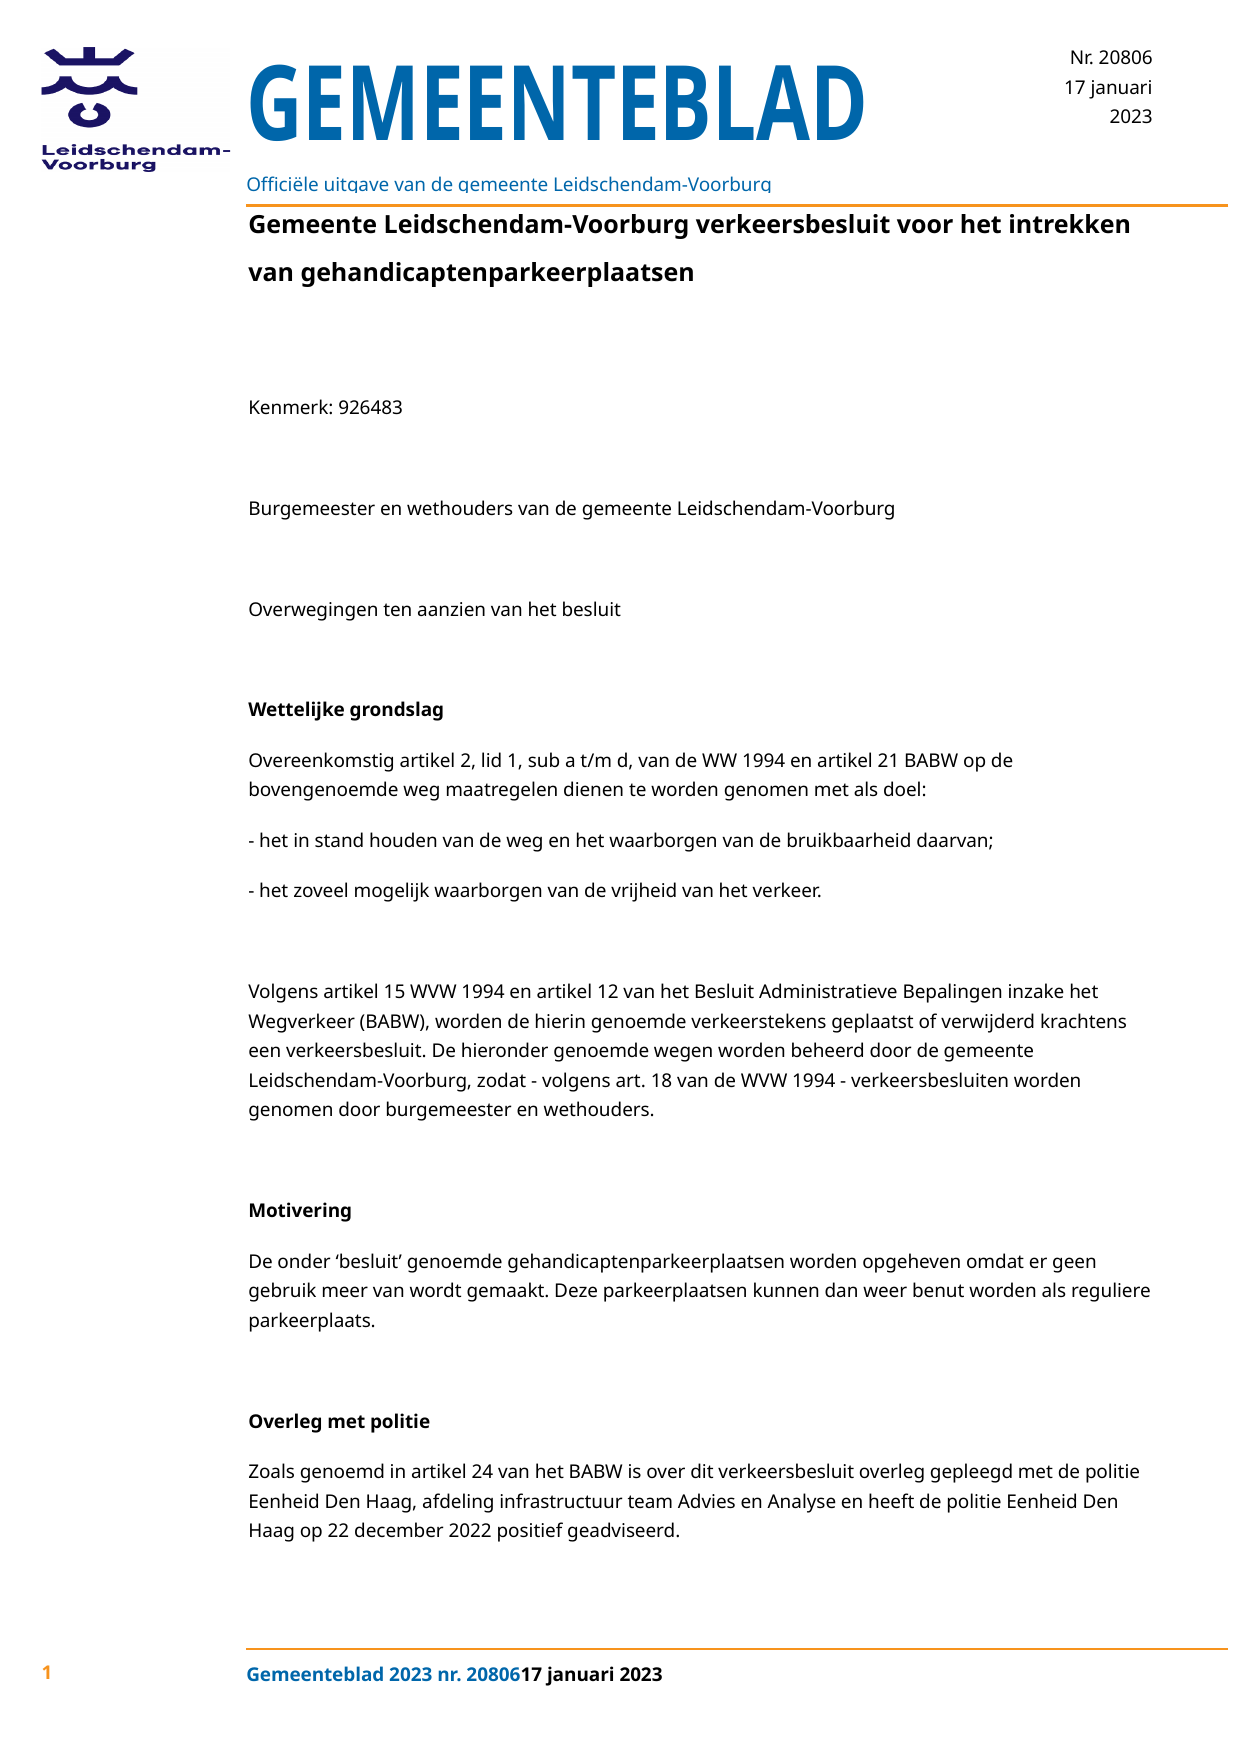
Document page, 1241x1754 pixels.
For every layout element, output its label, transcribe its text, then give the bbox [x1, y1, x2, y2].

text - het zoveel mogelijk waarborgen van de vrijheid van het verkeer. [248, 877, 1152, 903]
text Kenmerk: 926483 [248, 394, 1152, 420]
text Overeenkomstig artikel 2, lid 1, sub a t/m d, van de WW 1994 en artikel 21 BABW op de bovengenoemde weg maatregelen dienen te worden genomen met als doel: [248, 747, 1152, 802]
text De onder ‘besluit’ genoemde gehandicaptenparkeerplaatsen worden opgeheven omdat er geen gebruik meer van wordt gemaakt. Deze parkeerplaatsen kunnen dan weer benut worden als reguliere parkeerplaats. [248, 1248, 1152, 1333]
text Motivering [248, 1197, 1152, 1223]
text Volgens artikel 15 WVW 1994 en artikel 12 van het Besluit Administratieve Bepalingen inzake het Wegverkeer (BABW), worden de hierin genoemde verkeerstekens geplaatst of verwijderd krachtens een verkeersbesluit. De hieronder genoemde wegen worden beheerd door de gemeente Leidschendam-Voorburg, zodat - volgens art. 18 van de WVW 1994 - verkeersbesluiten worden genomen door burgemeester en wethouders. [248, 978, 1152, 1122]
text Gemeente Leidschendam-Voorburg verkeersbesluit voor het intrekken van gehandicaptenparkeerplaatsen [248, 207, 1152, 288]
text Burgemeester en wethouders van de gemeente Leidschendam-Voorburg [248, 495, 1152, 521]
picture [41, 47, 231, 172]
text Zoals genoemd in artikel 24 van het BABW is over dit verkeersbesluit overleg gepleegd met de politie Eenheid Den Haag, afdeling infrastructuur team Advies en Analyse en heeft de politie Eenheid Den Haag op 22 december 2022 positief geadviseerd. [248, 1458, 1152, 1543]
text Overwegingen ten aanzien van het besluit [248, 596, 1152, 621]
text Wettelijke grondslag [248, 697, 1152, 722]
text Overleg met politie [248, 1408, 1152, 1433]
text - het in stand houden van de weg en het waarborgen van de bruikbaarheid daarvan; [248, 827, 1152, 853]
